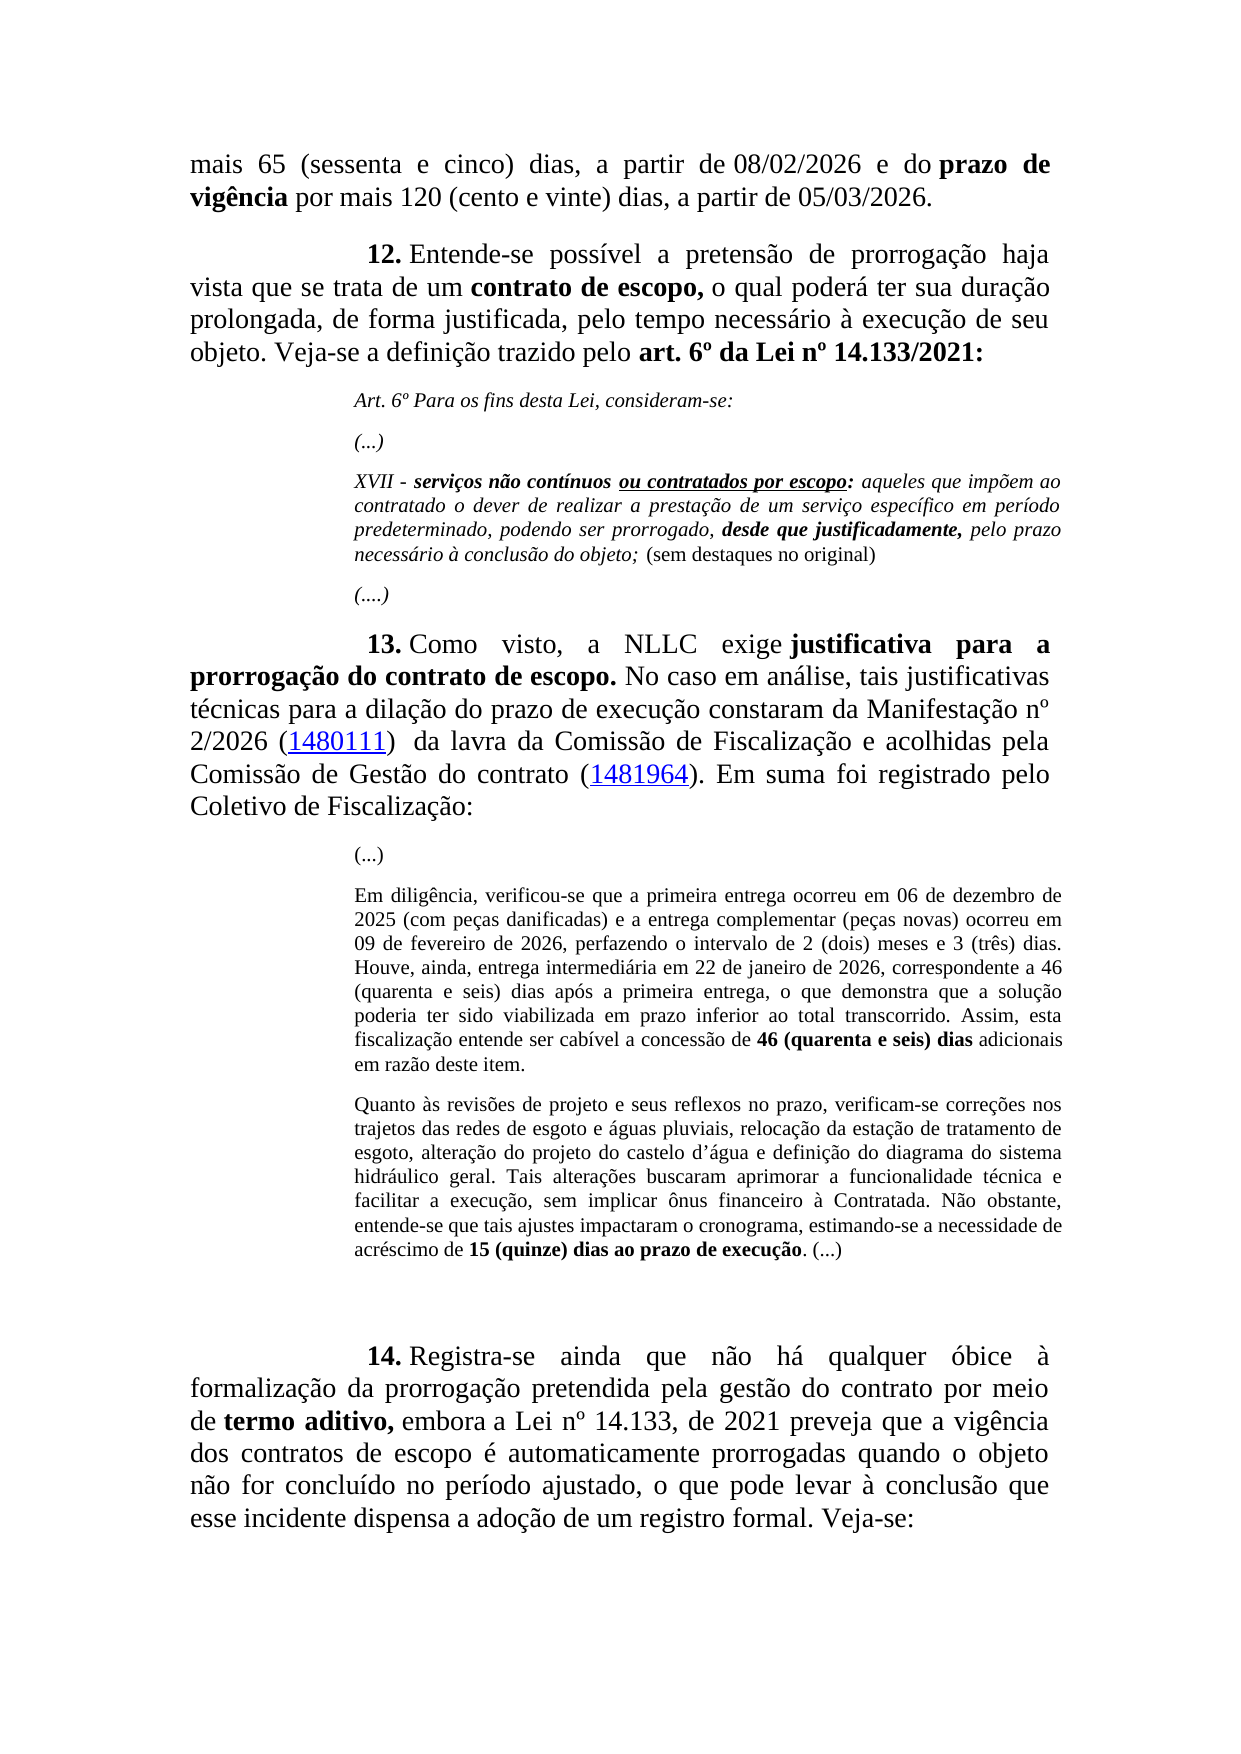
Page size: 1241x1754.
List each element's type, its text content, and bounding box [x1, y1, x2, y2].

text (...) [354, 842, 1063, 866]
text Quanto às revisões de projeto e seus reflexos no prazo, verificam-se correções nos trajetos das redes de esgoto e águas pluviais, relocação da estação de tratamento de esgoto, alteração do projeto do castelo d’água e definição do diagrama do sistema hidráulico geral. Tais alterações buscaram aprimorar a funcionalidade técnica e facilitar a execução, sem implicar ônus financeiro à Contratada. Não obstante, entende-se que tais ajustes impactaram o cronograma, estimando-se a necessidade de acréscimo de 15 (quinze) dias ao prazo de execução. (...) [354, 1092, 1063, 1261]
text Art. 6º Para os fins desta Lei, consideram-se: [354, 388, 1063, 412]
text (...) [354, 428, 1063, 453]
text 13. Como visto, a NLLC exige justificativa para a prorrogação do contrato de escopo. No caso em análise, tais justificativas técnicas para a dilação do prazo de execução constaram da Manifestação nº 2/2026 (1480111) da lavra da Comissão de Fiscalização e acolhidas pela Comissão de Gestão do contrato (1481964). Em suma foi registrado pelo Coletivo de Fiscalização: [190, 627, 1051, 821]
text XVII - serviços não contínuos ou contratados por escopo: aqueles que impõem ao contratado o dever de realizar a prestação de um serviço específico em período predeterminado, podendo ser prorrogado, desde que justificadamente, pelo prazo necessário à conclusão do objeto; (sem destaques no original) [354, 469, 1063, 566]
text 14. Registra-se ainda que não há qualquer óbice à formalização da prorrogação pretendida pela gestão do contrato por meio de termo aditivo, embora a Lei nº 14.133, de 2021 preveja que a vigência dos contratos de escopo é automaticamente prorrogadas quando o objeto não for concluído no período ajustado, o que pode levar à conclusão que esse incidente dispensa a adoção de um registro formal. Veja-se: [190, 1339, 1051, 1533]
text mais 65 (sessenta e cinco) dias, a partir de 08/02/2026 e do prazo de vigência por mais 120 (cento e vinte) dias, a partir de 05/03/2026. [190, 148, 1051, 212]
text Em diligência, verificou-se que a primeira entrega ocorreu em 06 de dezembro de 2025 (com peças danificadas) e a entrega complementar (peças novas) ocorreu em 09 de fevereiro de 2026, perfazendo o intervalo de 2 (dois) meses e 3 (três) dias. Houve, ainda, entrega intermediária em 22 de janeiro de 2026, correspondente a 46 (quarenta e seis) dias após a primeira entrega, o que demonstra que a solução poderia ter sido viabilizada em prazo inferior ao total transcorrido. Assim, esta fiscalização entende ser cabível a concessão de 46 (quarenta e seis) dias adicionais em razão deste item. [354, 883, 1063, 1076]
text (....) [354, 582, 1063, 606]
text 12. Entende-se possível a pretensão de prorrogação haja vista que se trata de um contrato de escopo, o qual poderá ter sua duração prolongada, de forma justificada, pelo tempo necessário à execução de seu objeto. Veja-se a definição trazido pelo art. 6º da Lei nº 14.133/2021: [190, 237, 1051, 367]
